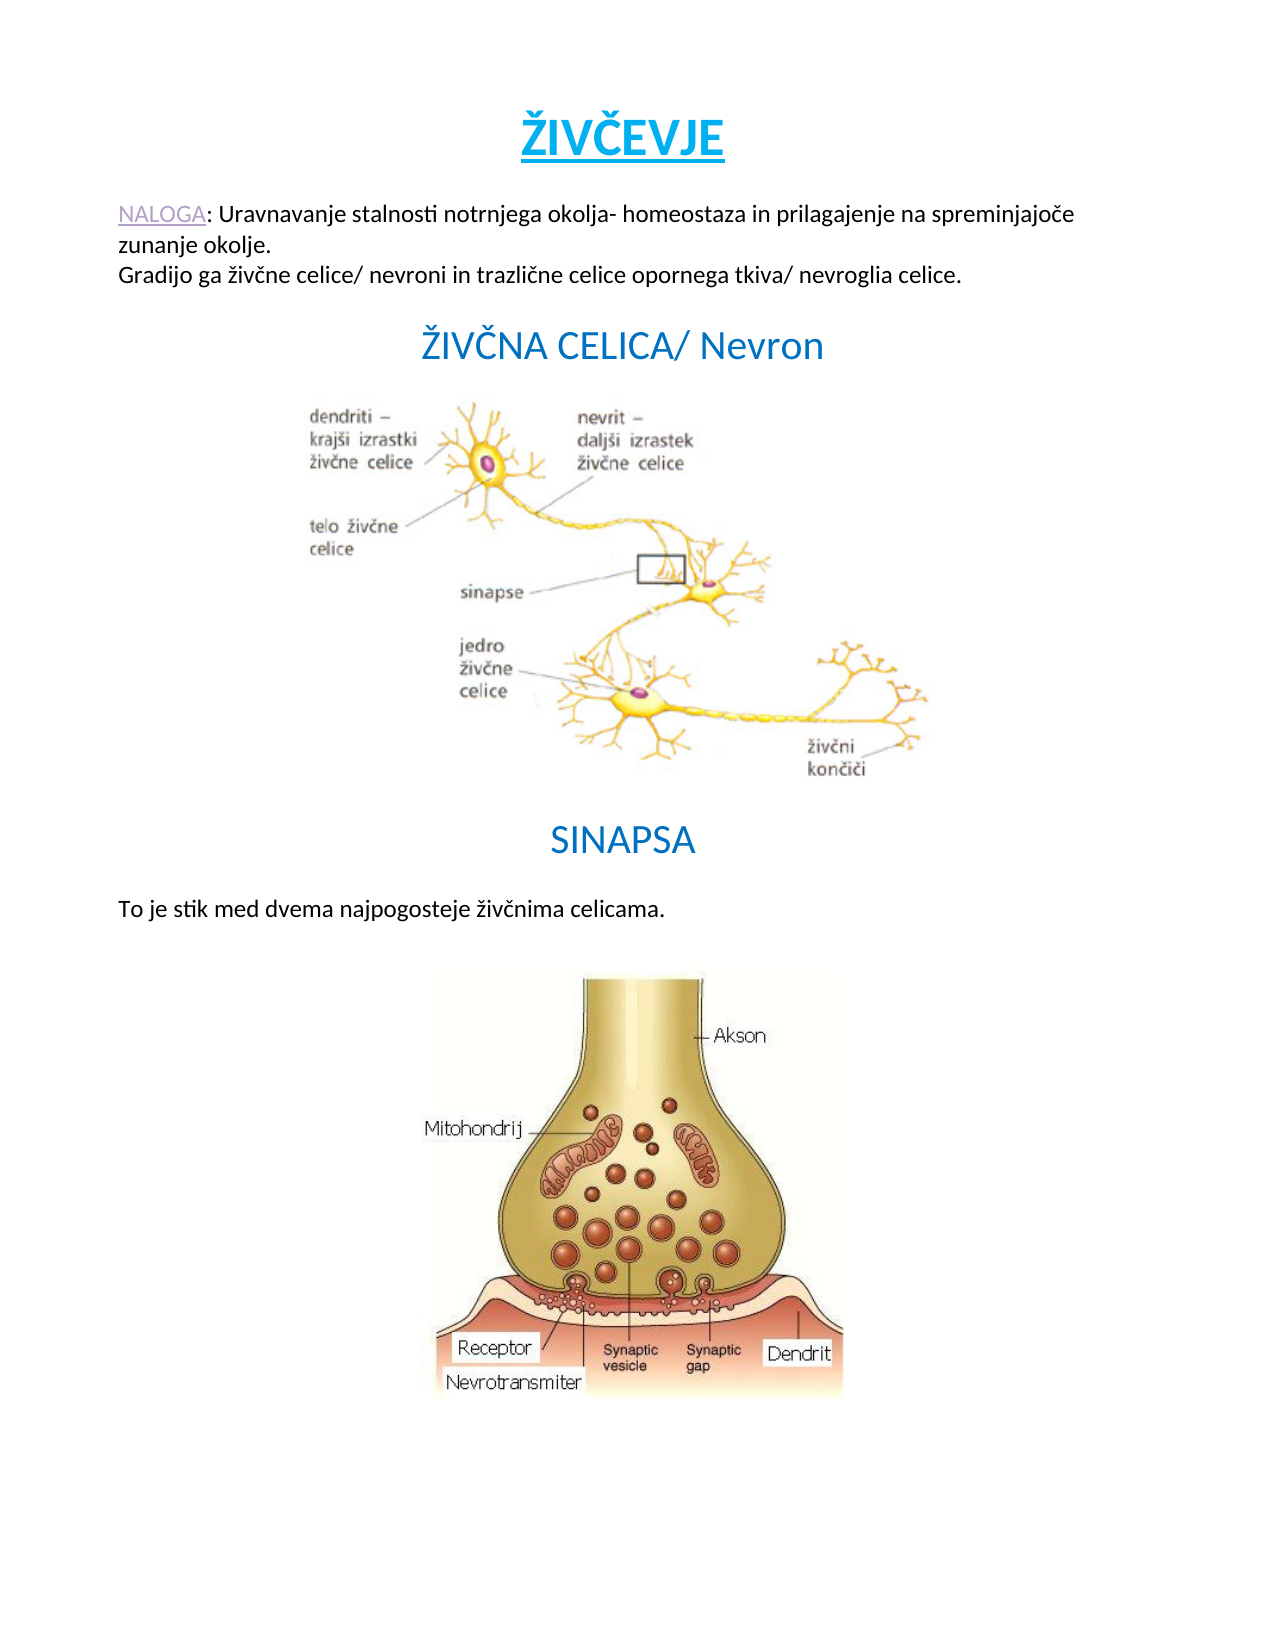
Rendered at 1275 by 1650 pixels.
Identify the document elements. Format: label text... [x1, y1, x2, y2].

text To je stik med dvema najpogosteje živčnima celicama. [118, 893, 1127, 923]
text ŽIVČEVJE [118, 103, 1127, 169]
text Gradijo ga živčne celice/ nevroni in trazlične celice opornega tkiva/ nevroglia celice. [118, 259, 1127, 290]
picture [402, 952, 844, 1400]
text NALOGA: Uravnavanje stalnosti notrnjega okolja- homeostaza in prilagajenje na spreminjajoče zunanje okolje. [118, 198, 1127, 259]
text SINAPSA [118, 813, 1127, 863]
text ŽIVČNA CELICA/ Nevron [118, 319, 1127, 370]
picture [303, 398, 943, 784]
